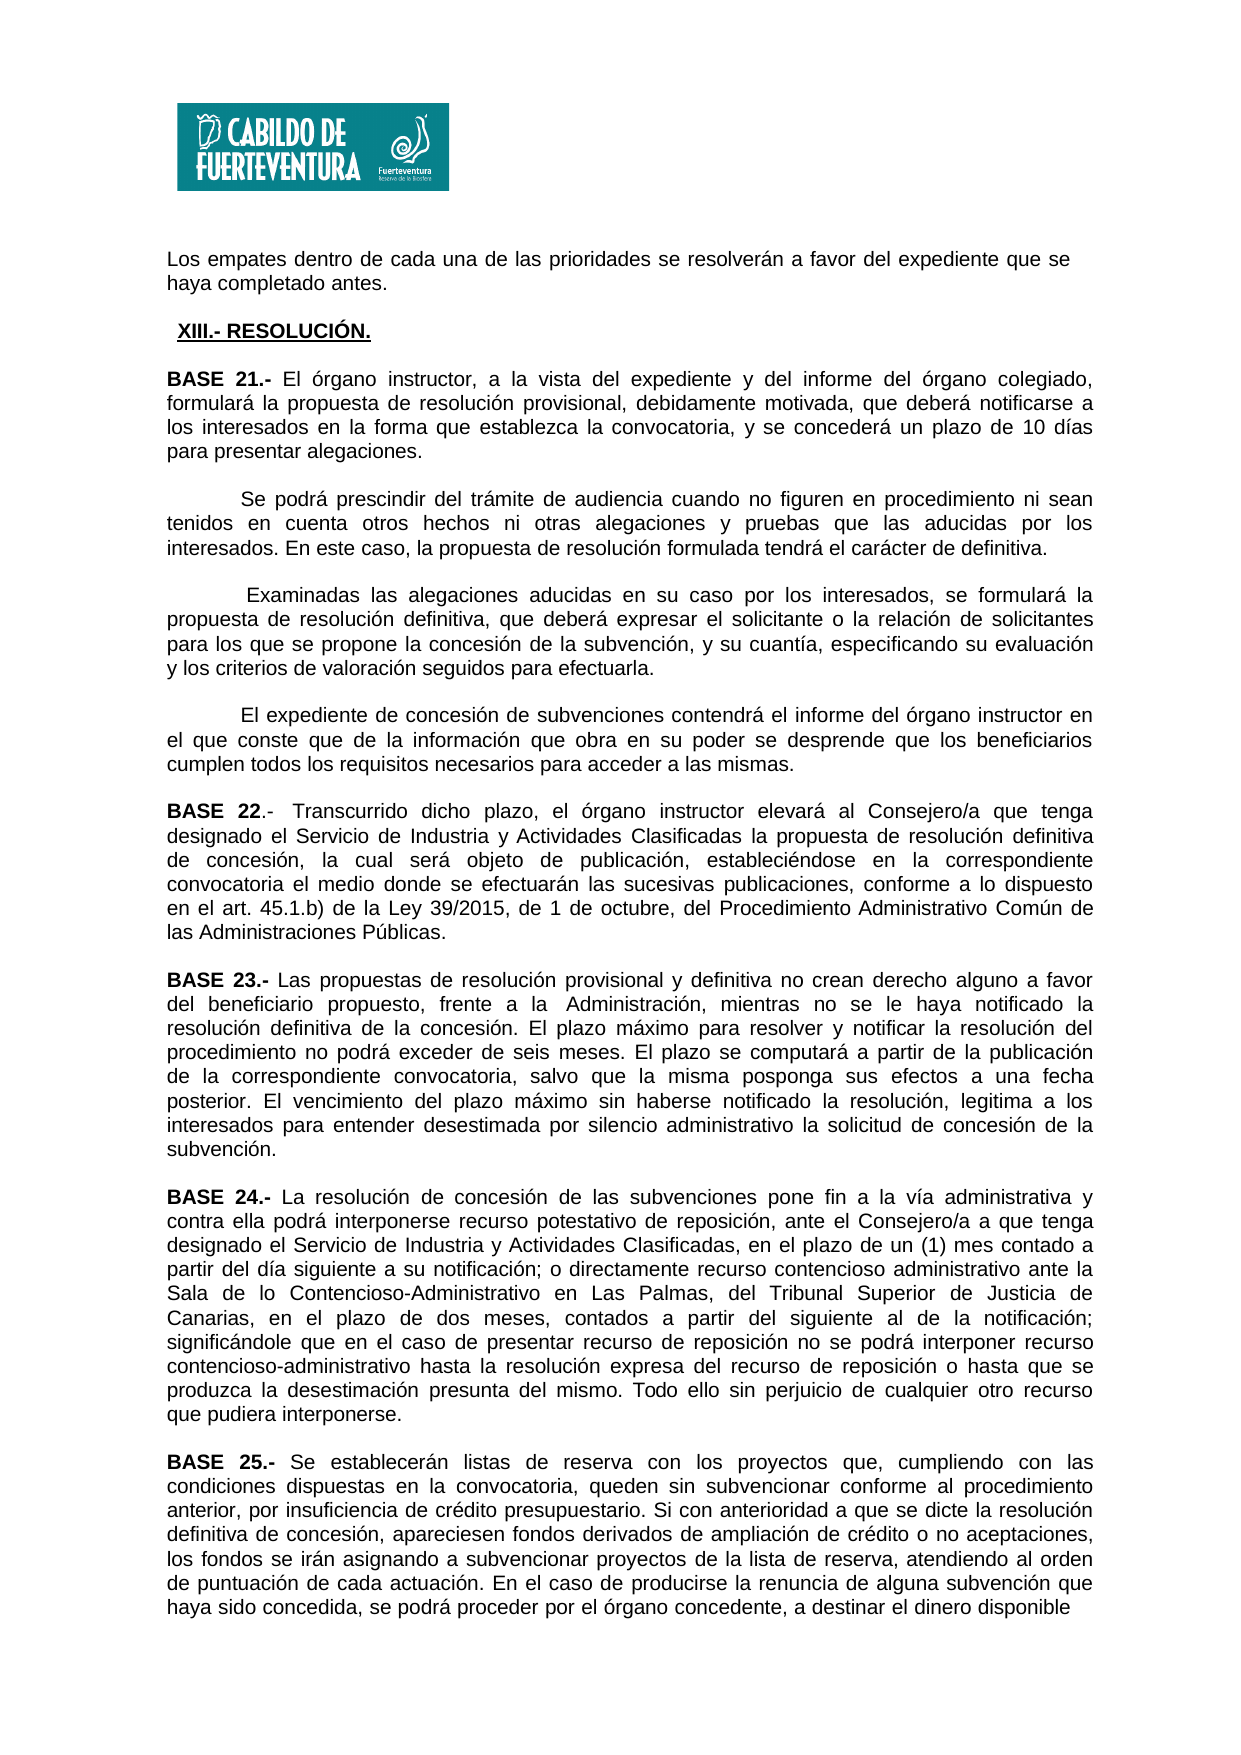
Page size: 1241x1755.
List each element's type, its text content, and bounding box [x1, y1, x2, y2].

text Examinadas las alegaciones aducidas en su caso por los interesados, se formulará la propuesta de resolución definitiva, que deberá expresar el solicitante o la relación de solicitantes para los que se propone la concesión de la subvención, y su cuantía, especificando su evaluación y los criterios de valoración seguidos para efectuarla. [167, 583, 1094, 679]
subtitle XIII.- RESOLUCIÓN. [177, 319, 1105, 343]
text El expediente de concesión de subvenciones contendrá el informe del órgano instructor en el que conste que de la información que obra en su poder se desprende que los beneficiarios cumplen todos los requisitos necesarios para acceder a las mismas. [167, 703, 1093, 776]
text BASE 25.- Se establecerán listas de reserva con los proyectos que, cumpliendo con las condiciones dispuestas en la convocatoria, queden sin subvencionar conforme al procedimiento anterior, por insuficiencia de crédito presupuestario. Si con anterioridad a que se dicte la resolución definitiva de concesión, apareciesen fondos derivados de ampliación de crédito o no aceptaciones, los fondos se irán asignando a subvencionar proyectos de la lista de reserva, atendiendo al orden de puntuación de cada actuación. En el caso de producirse la renuncia de alguna subvención que haya sido concedida, se podrá proceder por el órgano concedente, a destinar el dinero disponible [167, 1450, 1094, 1619]
text Se podrá prescindir del trámite de audiencia cuando no figuren en procedimiento ni sean tenidos en cuenta otros hechos ni otras alegaciones y pruebas que las aducidas por los interesados. En este caso, la propuesta de resolución formulada tendrá el carácter de definitiva. [167, 487, 1093, 559]
text Los empates dentro de cada una de las prioridades se resolverán a favor del expediente que se haya completado antes. [167, 247, 1093, 295]
text BASE 24.- La resolución de concesión de las subvenciones pone fin a la vía administrativa y contra ella podrá interponerse recurso potestativo de reposición, ante el Consejero/a a que tenga designado el Servicio de Industria y Actividades Clasificadas, en el plazo de un (1) mes contado a partir del día siguiente a su notificación; o directamente recurso contencioso administrativo ante la Sala de lo Contencioso-Administrativo en Las Palmas, del Tribunal Superior de Justicia de Canarias, en el plazo de dos meses, contados a partir del siguiente al de la notificación; significándole que en el caso de presentar recurso de reposición no se podrá interponer recurso contencioso-administrativo hasta la resolución expresa del recurso de reposición o hasta que se produzca la desestimación presunta del mismo. Todo ello sin perjuicio de cualquier otro recurso que pudiera interponerse. [167, 1184, 1094, 1426]
text BASE 23.- Las propuestas de resolución provisional y definitiva no crean derecho alguno a favor del beneficiario propuesto, frente a la Administración, mientras no se le haya notificado la resolución definitiva de la concesión. El plazo máximo para resolver y notificar la resolución del procedimiento no podrá exceder de seis meses. El plazo se computará a partir de la publicación de la correspondiente convocatoria, salvo que la misma posponga sus efectos a una fecha posterior. El vencimiento del plazo máximo sin haberse notificado la resolución, legitima a los interesados para entender desestimada por silencio administrativo la solicitud de concesión de la subvención. [167, 968, 1094, 1161]
text BASE 22.- Transcurrido dicho plazo, el órgano instructor elevará al Consejero/a que tenga designado el Servicio de Industria y Actividades Clasificadas la propuesta de resolución definitiva de concesión, la cual será objeto de publicación, estableciéndose en la correspondiente convocatoria el medio donde se efectuarán las sucesivas publicaciones, conforme a lo dispuesto en el art. 45.1.b) de la Ley 39/2015, de 1 de octubre, del Procedimiento Administrativo Común de las Administraciones Públicas. [167, 799, 1094, 944]
text BASE 21.- El órgano instructor, a la vista del expediente y del informe del órgano colegiado, formulará la propuesta de resolución provisional, debidamente motivada, que deberá notificarse a los interesados en la forma que establezca la convocatoria, y se concederá un plazo de 10 días para presentar alegaciones. [167, 367, 1094, 463]
